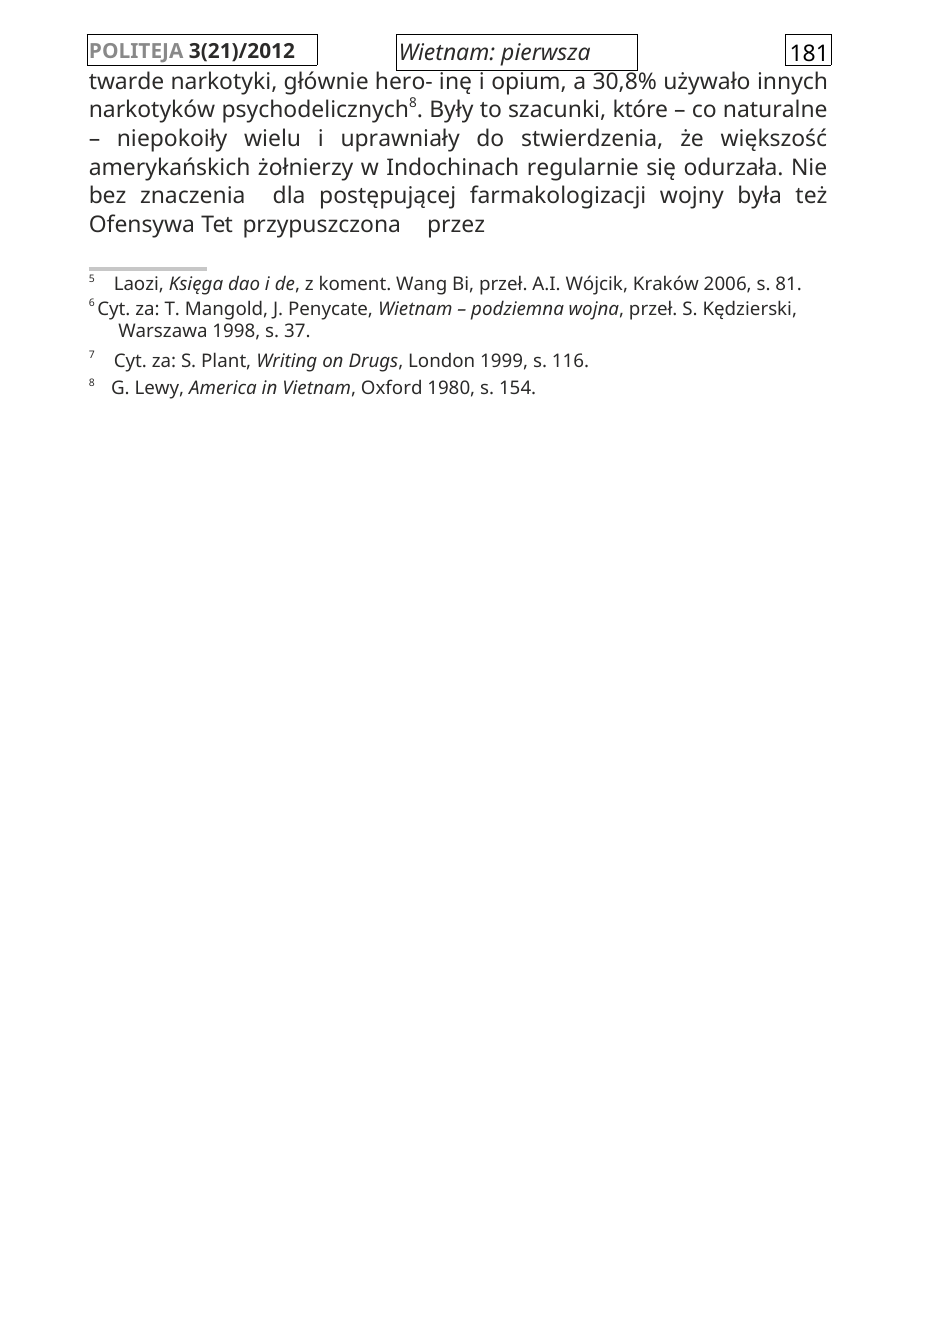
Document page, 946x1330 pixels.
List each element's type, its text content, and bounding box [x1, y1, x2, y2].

text 6 Cyt. za: T. Mangold, J. Penycate, Wietnam – podziemna wojna, przeł. S. Kędzierski, Warszawa 1998, s. 37. [88, 298, 826, 341]
text twarde narkotyki, głównie hero- inę i opium, a 30,8% używało innych narkotyków psychodelicznych8. Były to szacunki, które – co naturalne – niepokoiły wielu i uprawniały do stwierdzenia, że większość amerykańskich żołnierzy w Indochinach regularnie się odurzała. Nie bez znaczenia dla postępującej farmakologizacji wojny była też Ofensywa Tet przypuszczona przez [88, 67, 828, 239]
text 5 Laozi, Księga dao i de, z koment. Wang Bi, przeł. A.I. Wójcik, Kraków 2006, s. 81. [88, 265, 839, 296]
text 8 G. Lewy, America in Vietnam, Oxford 1980, s. 154. [88, 374, 839, 400]
text 7 Cyt. za: S. Plant, Writing on Drugs, London 1999, s. 116. [88, 347, 839, 372]
